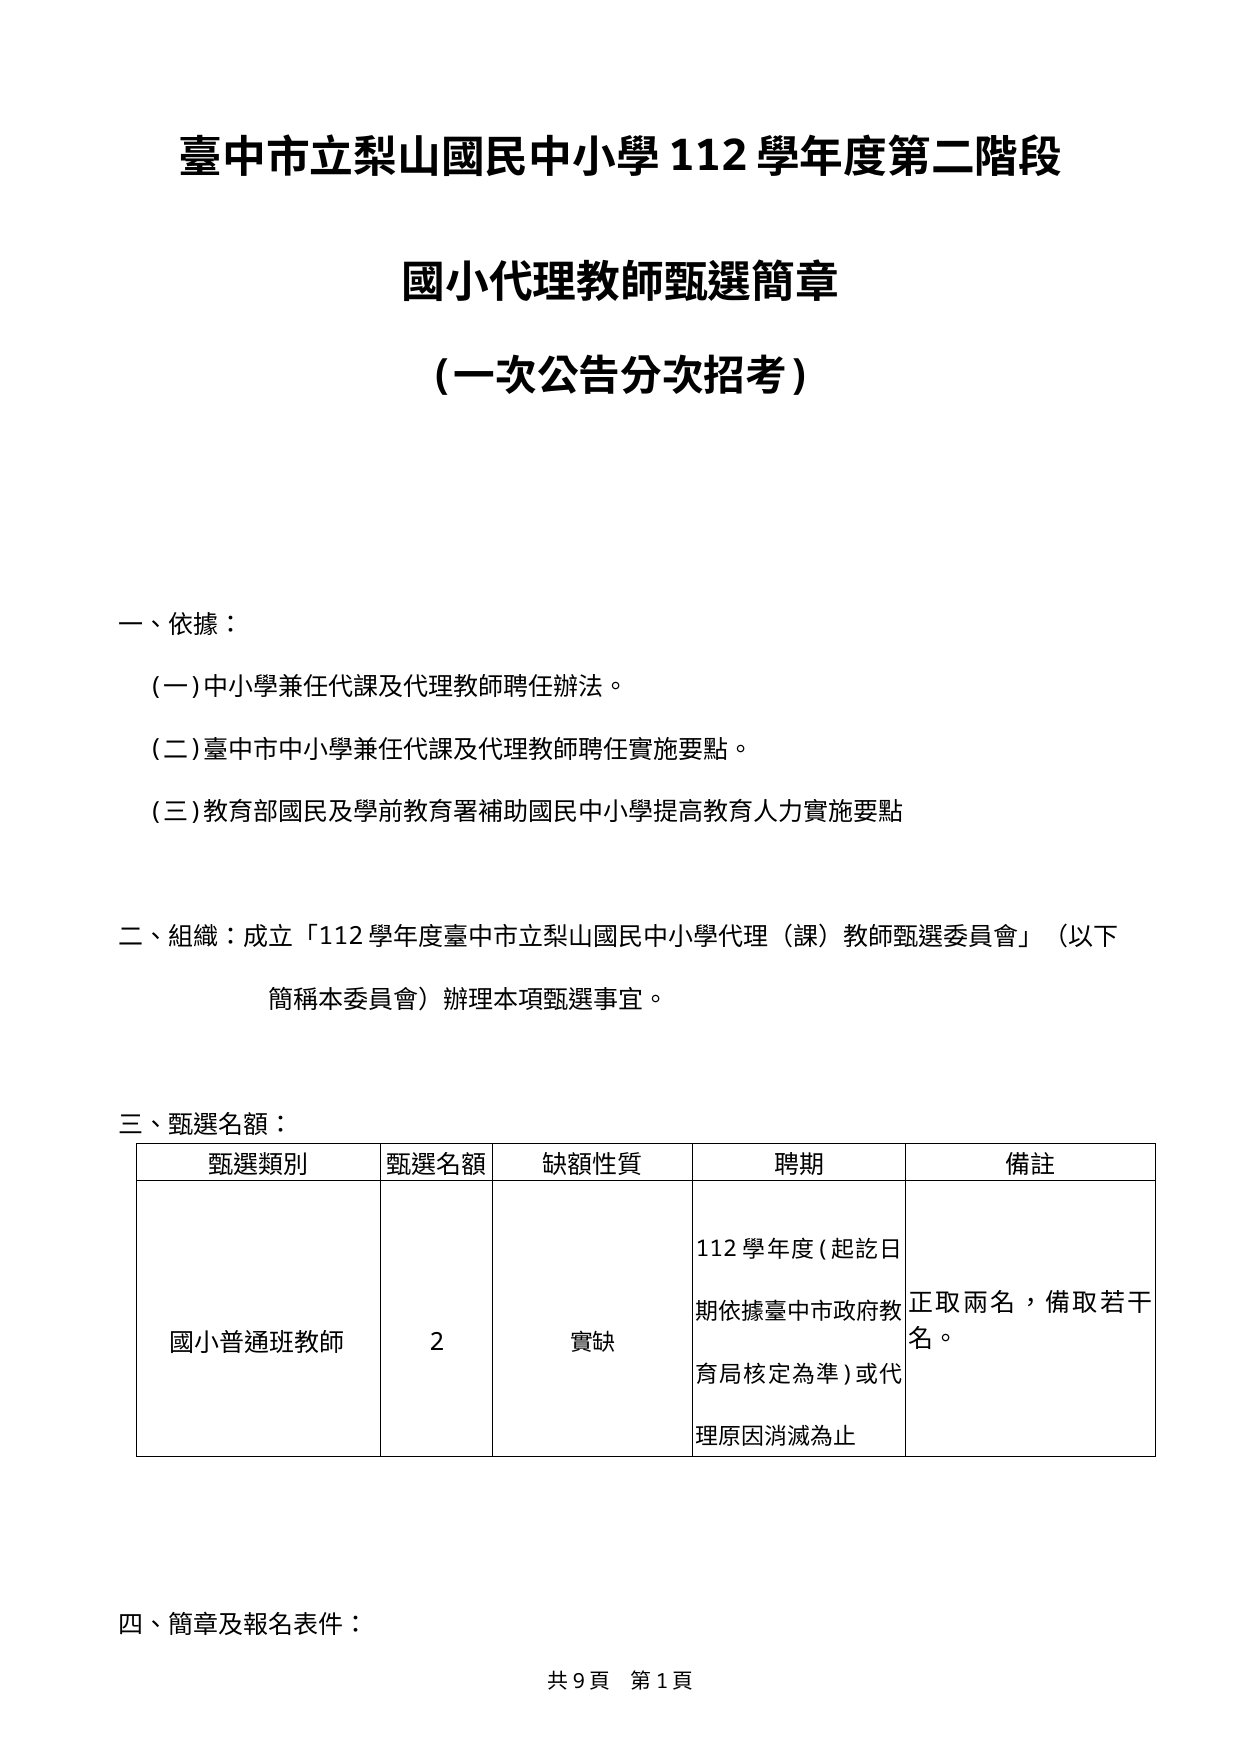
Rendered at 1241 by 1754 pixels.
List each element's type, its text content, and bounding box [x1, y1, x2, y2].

text (三)教育部國民及學前教育署補助國民中小學提高教育人力實施要點 [118, 768, 1122, 831]
text 三、甄選名額： [118, 1081, 1122, 1143]
text 四、簡章及報名表件： [118, 1581, 1122, 1643]
text 臺中市立梨山國民中小學112學年度第二階段 國小代理教師甄選簡章 [118, 81, 1122, 331]
table_cell 112學年度(起訖日期依據臺中市政府教育局核定為準)或代理原因消滅為止 [693, 1181, 905, 1456]
text 一、依據： [118, 581, 1122, 643]
text 二、組織：成立「112學年度臺中市立梨山國民中小學代理（課）教師甄選委員會」（以下 [118, 893, 1122, 956]
text (二)臺中市中小學兼任代課及代理教師聘任實施要點。 [118, 706, 1122, 768]
table_cell 國小普通班教師 [137, 1181, 380, 1456]
table_header 甄選類別 [137, 1144, 380, 1180]
text 簡稱本委員會）辦理本項甄選事宜。 [118, 956, 1122, 1018]
table_header 備註 [906, 1144, 1155, 1180]
text (一)中小學兼任代課及代理教師聘任辦法。 [118, 643, 1122, 706]
table_header 缺額性質 [493, 1144, 692, 1180]
table_cell 實缺 [493, 1181, 692, 1456]
table_cell 2 [381, 1181, 492, 1456]
table_header 甄選名額 [381, 1144, 492, 1180]
text (一次公告分次招考) [118, 331, 1122, 393]
table_cell 正取兩名，備取若干名。 [906, 1181, 1155, 1456]
table_header 聘期 [693, 1144, 905, 1180]
